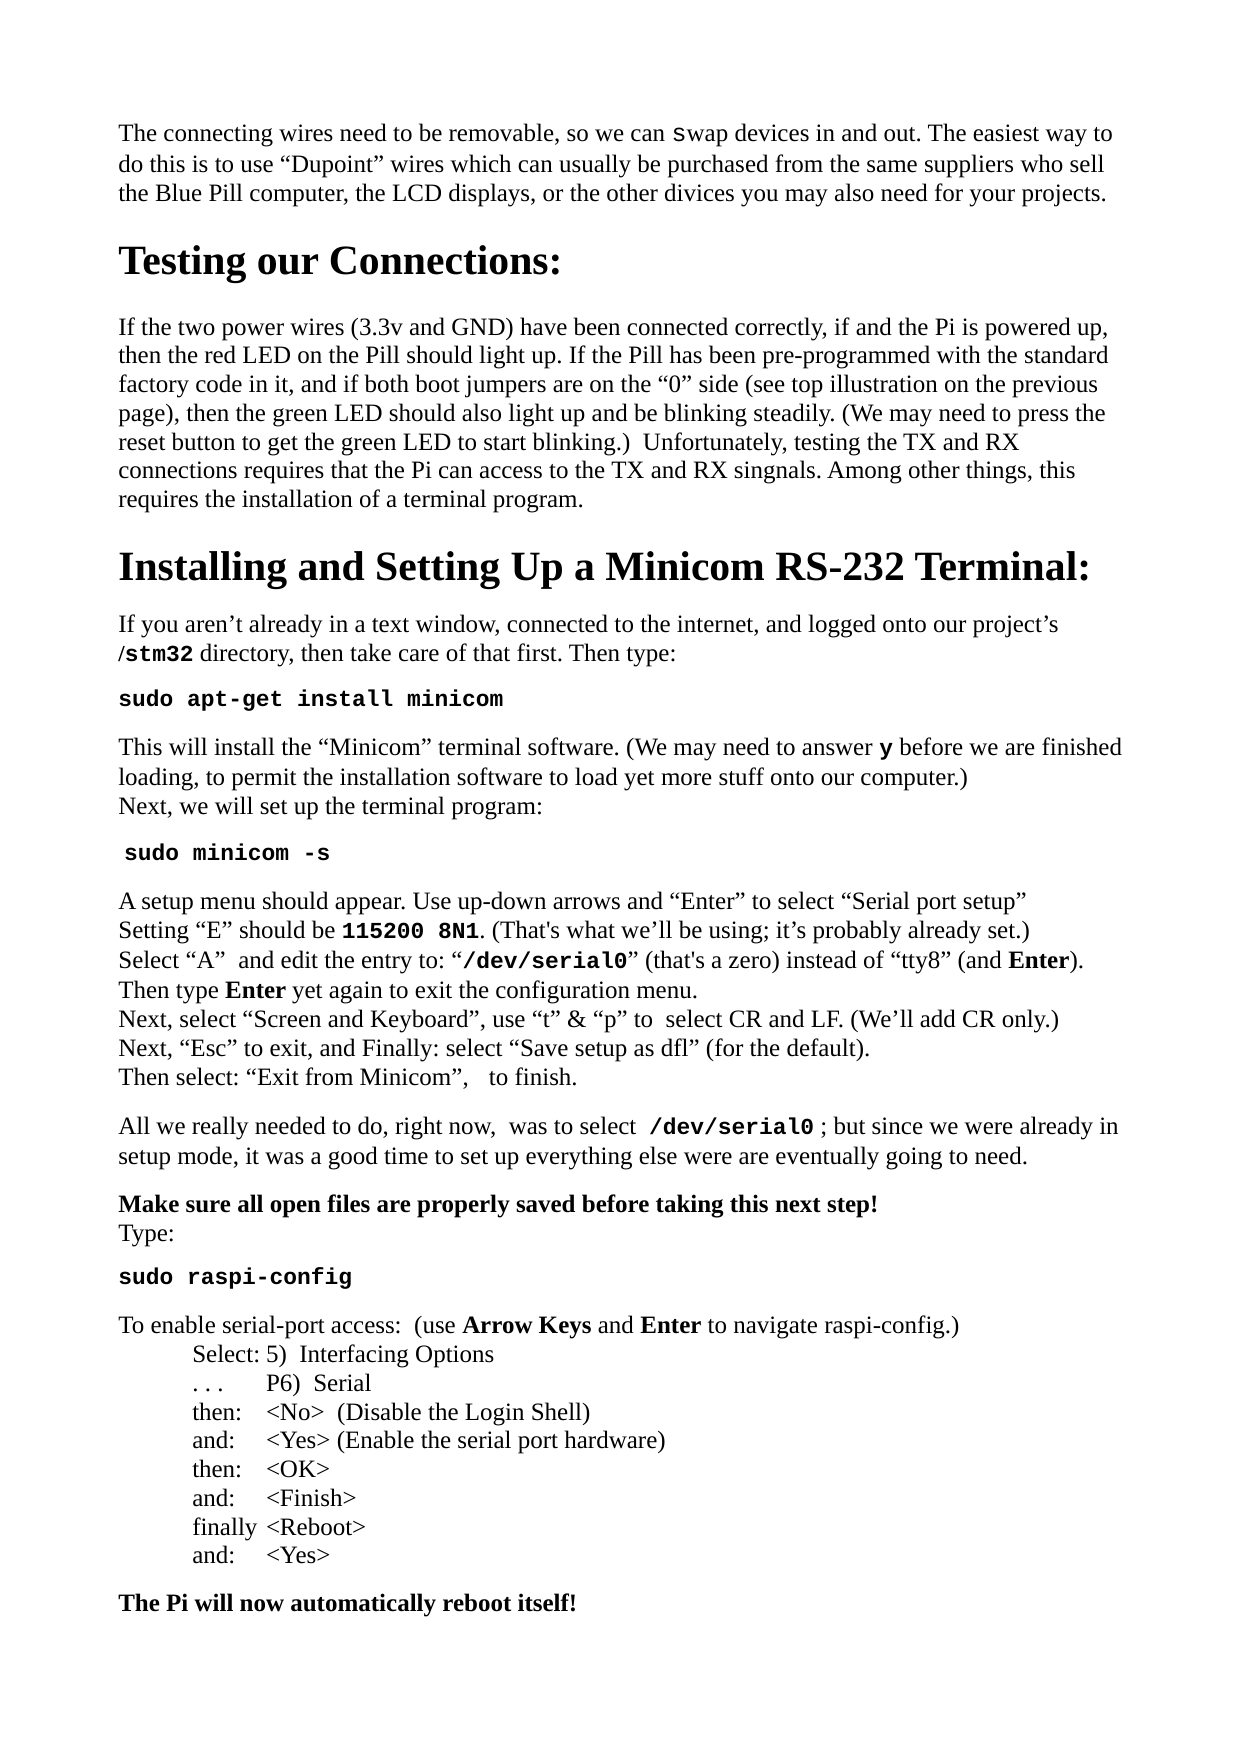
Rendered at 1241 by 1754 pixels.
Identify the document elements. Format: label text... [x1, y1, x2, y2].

text Next, select “Screen and Keyboard”, use “t” & “p” to select CR and LF. (We’ll add CR only.) [118, 1004, 1122, 1033]
text then: <OK> [118, 1454, 1122, 1483]
text Next, we will set up the terminal program: [118, 791, 1122, 820]
text This will install the “Minicom” terminal software. (We may need to answer y before we are finished loading, to permit the installation software to load yet more stuff onto our computer.) [118, 732, 1122, 791]
text Installing and Setting Up a Minicom RS-232 Terminal: [118, 542, 1122, 590]
text Select “A” and edit the entry to: “/dev/serial0” (that's a zero) instead of “tty8” (and Enter). [118, 945, 1122, 975]
text To enable serial-port access: (use Arrow Keys and Enter to navigate raspi-config.) [118, 1311, 1122, 1339]
text sudo minicom -s [118, 839, 1122, 867]
text All we really needed to do, right now, was to select /dev/serial0 ; but since we were already in setup mode, it was a good time to set up everything else were are eventually going to need. [118, 1111, 1122, 1170]
text and: <Yes> [118, 1541, 1122, 1569]
text and: <Yes> (Enable the serial port hardware) [118, 1426, 1122, 1454]
text Next, “Esc” to exit, and Finally: select “Save setup as dfl” (for the default). [118, 1033, 1122, 1062]
text . . . P6) Serial [118, 1368, 1122, 1397]
text Then select: “Exit from Minicom”, to finish. [118, 1062, 1122, 1092]
text sudo raspi-config [118, 1265, 1122, 1291]
text then: <No> (Disable the Login Shell) [118, 1397, 1122, 1426]
text sudo apt-get install minicom [118, 687, 1122, 713]
text Testing our Connections: [118, 235, 1122, 283]
text Make sure all open files are properly saved before taking this next step! [118, 1189, 1122, 1218]
text and: <Finish> [118, 1483, 1122, 1512]
text If the two power wires (3.3v and GND) have been connected correctly, if and the Pi is powered up, then the red LED on the Pill should light up. If the Pill has been pre-programmed with the standard factory code in it, and if both boot jumpers are on the “0” side (see top illustration on the previous page), then the green LED should also light up and be blinking steadily. (We may need to press the reset button to get the green LED to start blinking.) Unfortunately, testing the TX and RX connections requires that the Pi can access to the TX and RX singnals. Among other things, this requires the installation of a terminal program. [118, 312, 1122, 513]
text The connecting wires need to be removable, so we can swap devices in and out. The easiest way to do this is to use “Dupoint” wires which can usually be purchased from the same suppliers who sell the Blue Pill computer, the LCD displays, or the other divices you may also need for your projects. [118, 118, 1122, 206]
text Setting “E” should be 115200 8N1. (That's what we’ll be using; it’s probably already set.) [118, 915, 1122, 945]
text Select: 5) Interfacing Options [118, 1339, 1122, 1368]
text Then type Enter yet again to exit the configuration menu. [118, 975, 1122, 1004]
text Type: [118, 1218, 1122, 1247]
text finally <Reboot> [118, 1512, 1122, 1541]
text If you aren’t already in a text window, connected to the internet, and logged onto our project’s /stm32 directory, then take care of that first. Then type: [118, 609, 1122, 668]
text A setup menu should appear. Use up-down arrows and “Enter” to select “Serial port setup” [118, 886, 1122, 915]
text The Pi will now automatically reboot itself! [118, 1588, 1122, 1617]
